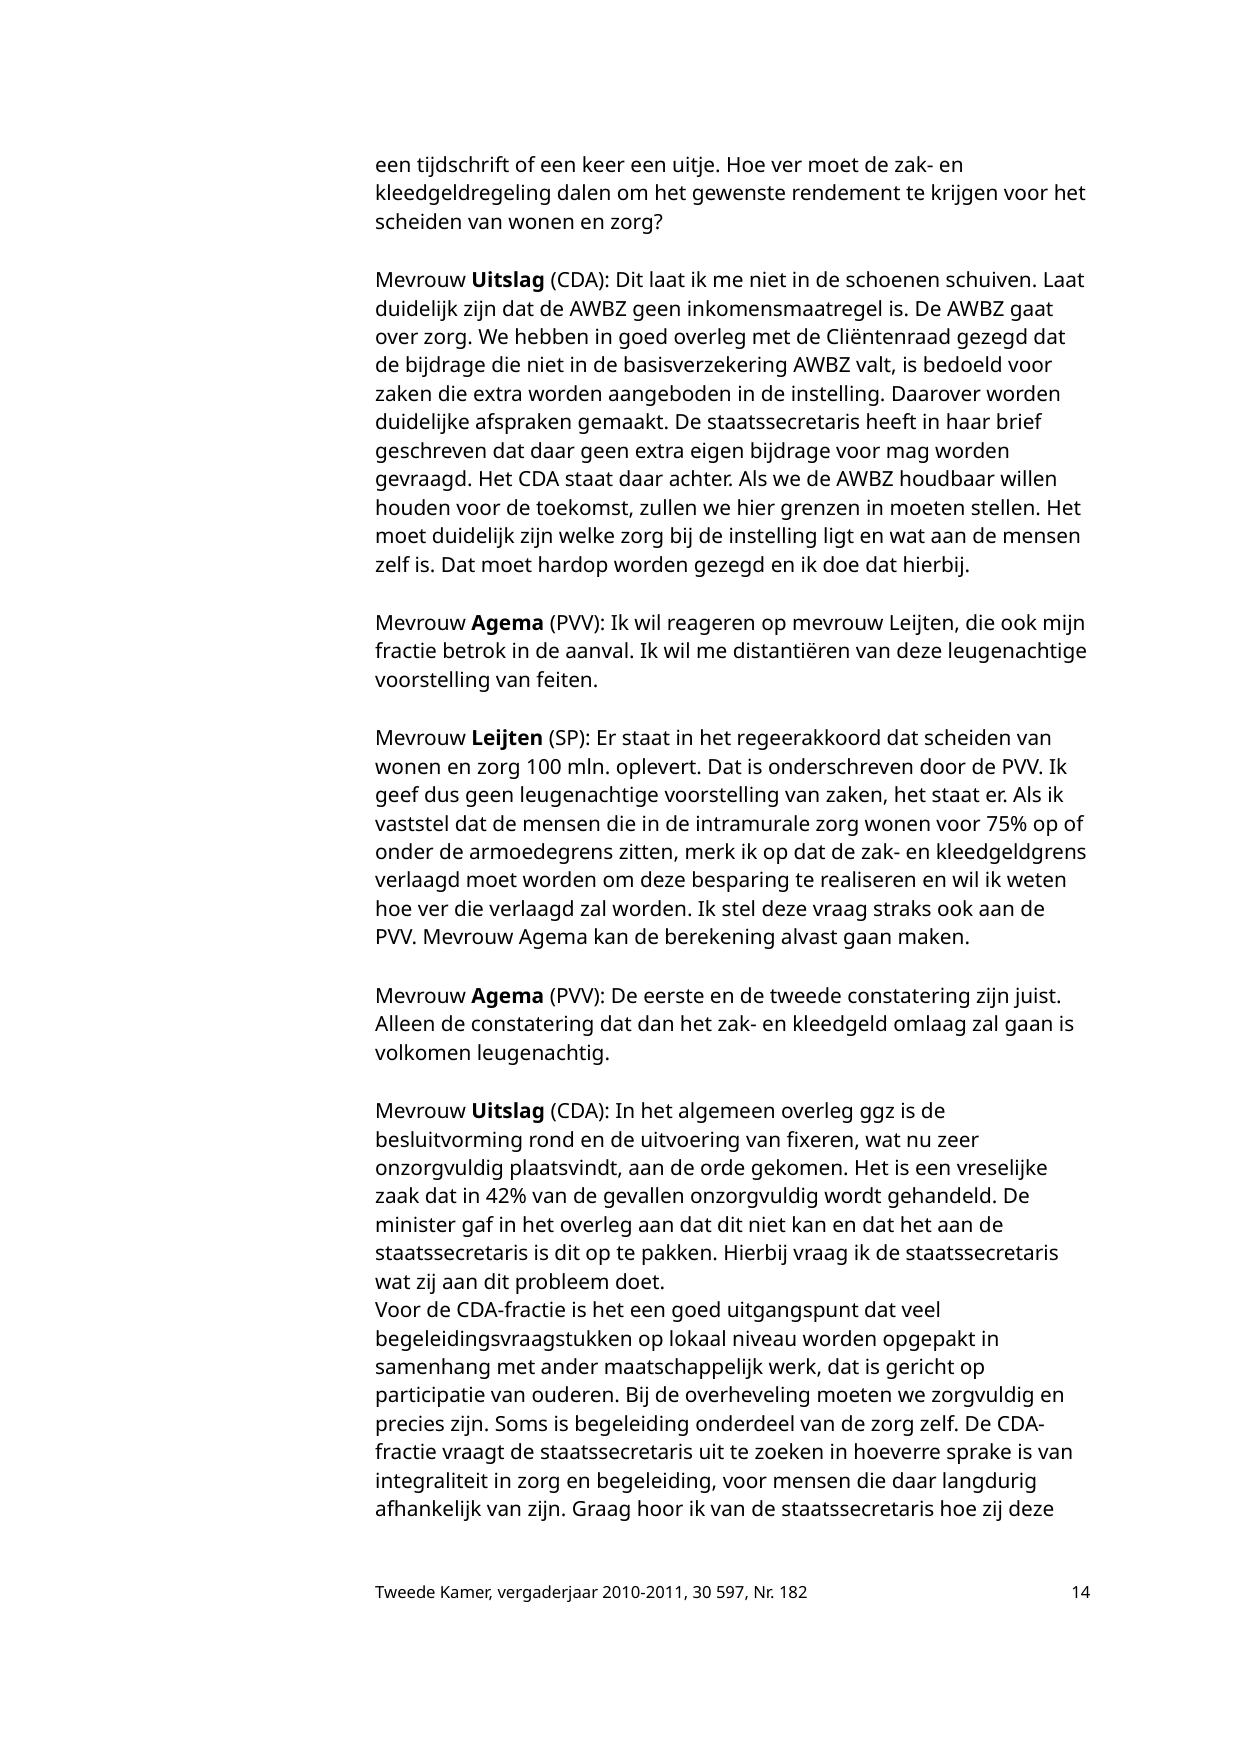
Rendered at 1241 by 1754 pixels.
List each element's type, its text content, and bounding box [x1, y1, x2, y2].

text Voor de CDA-fractie is het een goed uitgangspunt dat veel begeleidingsvraagstukken op lokaal niveau worden opgepakt in samenhang met ander maatschappelijk werk, dat is gericht op participatie van ouderen. Bij de overheveling moeten we zorgvuldig en precies zijn. Soms is begeleiding onderdeel van de zorg zelf. De CDA-fractie vraagt de staatssecretaris uit te zoeken in hoeverre sprake is van integraliteit in zorg en begeleiding, voor mensen die daar langdurig afhankelijk van zijn. Graag hoor ik van de staatssecretaris hoe zij deze [375, 1295, 1090, 1523]
text een tijdschrift of een keer een uitje. Hoe ver moet de zak- en kleedgeldregeling dalen om het gewenste rendement te krijgen voor het scheiden van wonen en zorg? [375, 150, 1090, 235]
text Mevrouw Agema (PVV): De eerste en de tweede constatering zijn juist. Alleen de constatering dat dan het zak- en kleedgeld omlaag zal gaan is volkomen leugenachtig. [375, 981, 1090, 1066]
text Mevrouw Agema (PVV): Ik wil reageren op mevrouw Leijten, die ook mijn fractie betrok in de aanval. Ik wil me distantiëren van deze leugenachtige voorstelling van feiten. [375, 608, 1090, 693]
text Mevrouw Leijten (SP): Er staat in het regeerakkoord dat scheiden van wonen en zorg 100 mln. oplevert. Dat is onderschreven door de PVV. Ik geef dus geen leugenachtige voorstelling van zaken, het staat er. Als ik vaststel dat de mensen die in de intramurale zorg wonen voor 75% op of onder de armoedegrens zitten, merk ik op dat de zak- en kleedgeldgrens verlaagd moet worden om deze besparing te realiseren en wil ik weten hoe ver die verlaagd zal worden. Ik stel deze vraag straks ook aan de PVV. Mevrouw Agema kan de berekening alvast gaan maken. [375, 723, 1090, 951]
text Mevrouw Uitslag (CDA): Dit laat ik me niet in de schoenen schuiven. Laat duidelijk zijn dat de AWBZ geen inkomensmaatregel is. De AWBZ gaat over zorg. We hebben in goed overleg met de Cliëntenraad gezegd dat de bijdrage die niet in de basisverzekering AWBZ valt, is bedoeld voor zaken die extra worden aangeboden in de instelling. Daarover worden duidelijke afspraken gemaakt. De staatssecretaris heeft in haar brief geschreven dat daar geen extra eigen bijdrage voor mag worden gevraagd. Het CDA staat daar achter. Als we de AWBZ houdbaar willen houden voor de toekomst, zullen we hier grenzen in moeten stellen. Het moet duidelijk zijn welke zorg bij de instelling ligt en wat aan de mensen zelf is. Dat moet hardop worden gezegd en ik doe dat hierbij. [375, 265, 1090, 578]
text Mevrouw Uitslag (CDA): In het algemeen overleg ggz is de besluitvorming rond en de uitvoering van fixeren, wat nu zeer onzorgvuldig plaatsvindt, aan de orde gekomen. Het is een vreselijke zaak dat in 42% van de gevallen onzorgvuldig wordt gehandeld. De minister gaf in het overleg aan dat dit niet kan en dat het aan de staatssecretaris is dit op te pakken. Hierbij vraag ik de staatssecretaris wat zij aan dit probleem doet. [375, 1096, 1090, 1295]
